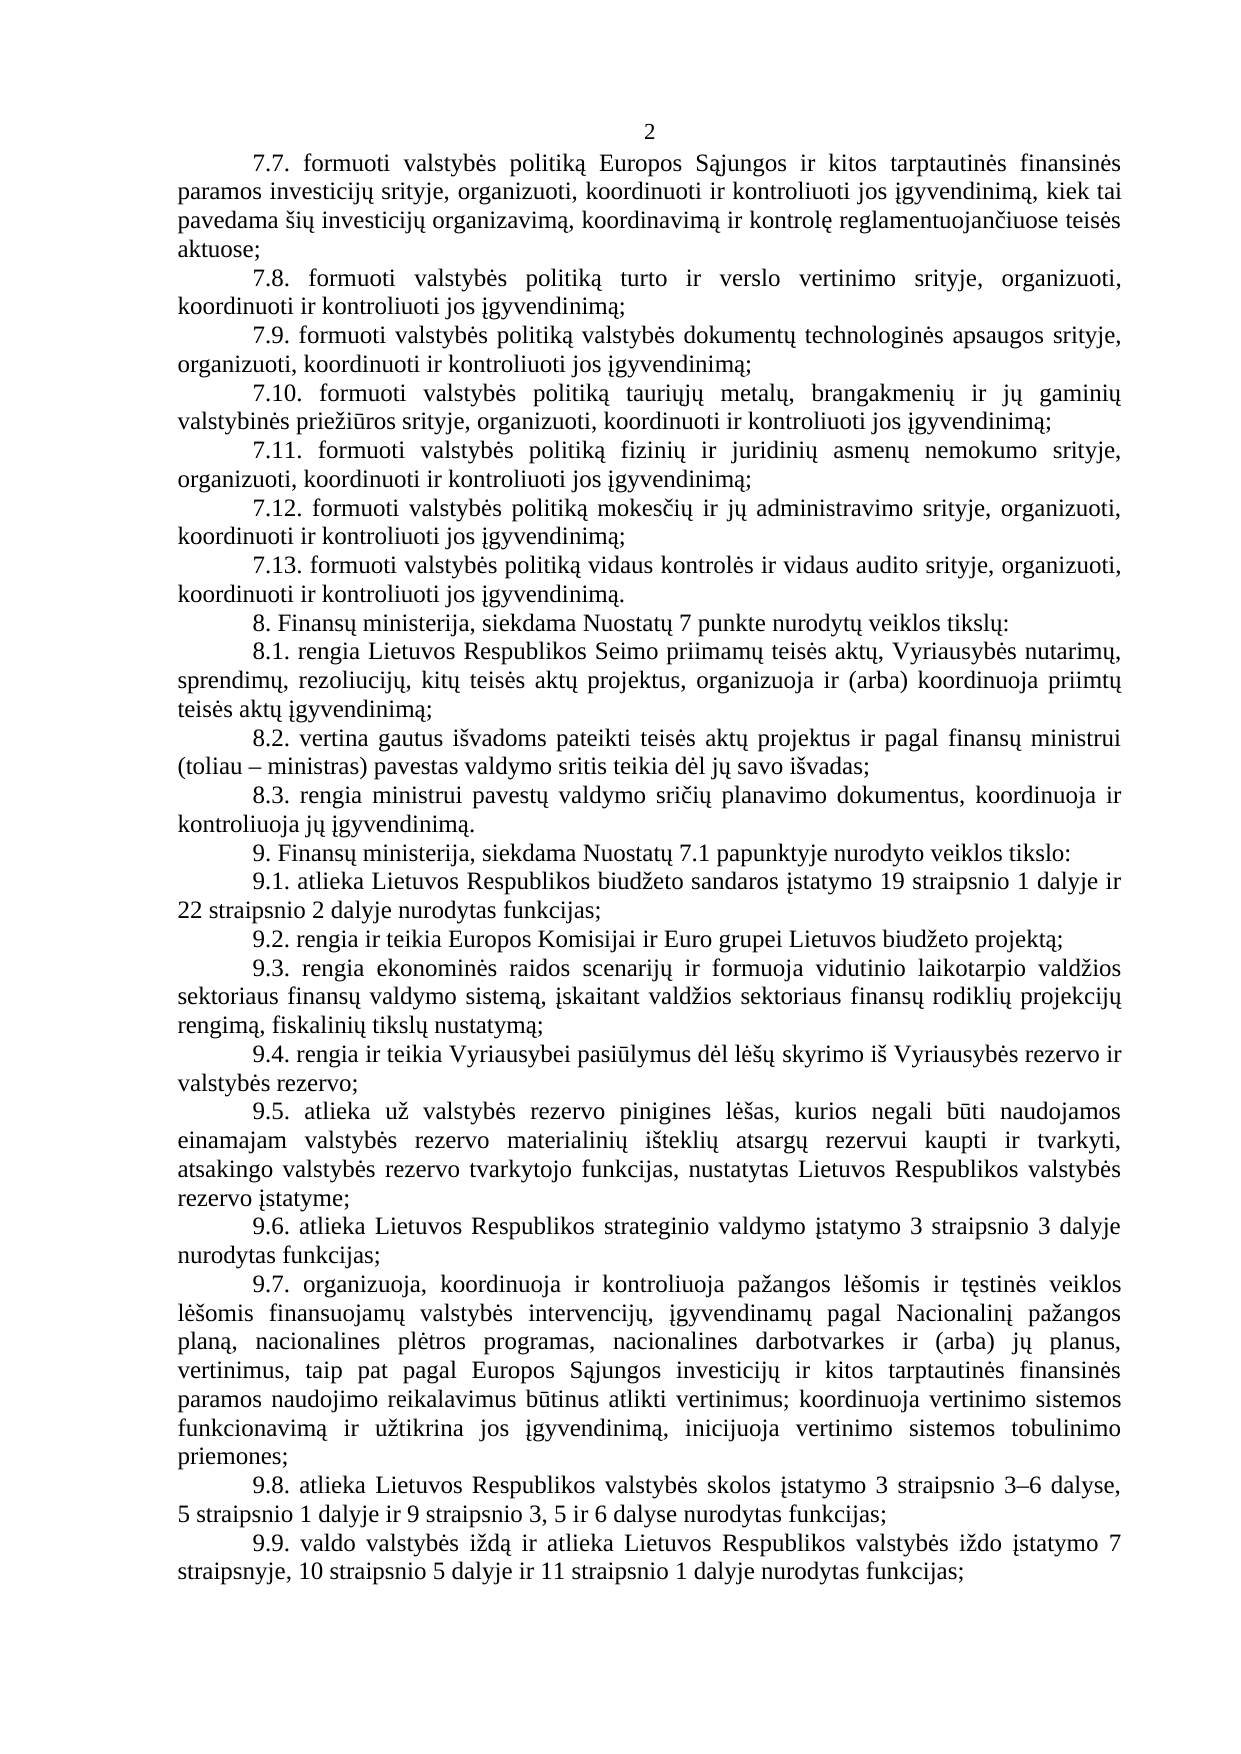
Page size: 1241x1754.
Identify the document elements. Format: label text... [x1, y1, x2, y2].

text 8.1. rengia Lietuvos Respublikos Seimo priimamų teisės aktų, Vyriausybės nutarimų, sprendimų, rezoliucijų, kitų teisės aktų projektus, organizuoja ir (arba) koordinuoja priimtų teisės aktų įgyvendinimą; [177, 636, 1122, 723]
text 9. Finansų ministerija, siekdama Nuostatų 7.1 papunktyje nurodyto veiklos tikslo: [177, 838, 1122, 866]
text 7.11. formuoti valstybės politiką fizinių ir juridinių asmenų nemokumo srityje, organizuoti, koordinuoti ir kontroliuoti jos įgyvendinimą; [177, 435, 1122, 493]
text 7.7. formuoti valstybės politiką Europos Sąjungos ir kitos tarptautinės finansinės paramos investicijų srityje, organizuoti, koordinuoti ir kontroliuoti jos įgyvendinimą, kiek tai pavedama šių investicijų organizavimą, koordinavimą ir kontrolę reglamentuojančiuose teisės aktuose; [177, 148, 1122, 263]
text 9.9. valdo valstybės iždą ir atlieka Lietuvos Respublikos valstybės iždo įstatymo 7 straipsnyje, 10 straipsnio 5 dalyje ir 11 straipsnio 1 dalyje nurodytas funkcijas; [177, 1528, 1122, 1585]
text 7.13. formuoti valstybės politiką vidaus kontrolės ir vidaus audito srityje, organizuoti, koordinuoti ir kontroliuoti jos įgyvendinimą. [177, 550, 1122, 608]
text 8. Finansų ministerija, siekdama Nuostatų 7 punkte nurodytų veiklos tikslų: [177, 608, 1122, 636]
text 9.4. rengia ir teikia Vyriausybei pasiūlymus dėl lėšų skyrimo iš Vyriausybės rezervo ir valstybės rezervo; [177, 1039, 1122, 1096]
text 7.10. formuoti valstybės politiką tauriųjų metalų, brangakmenių ir jų gaminių valstybinės priežiūros srityje, organizuoti, koordinuoti ir kontroliuoti jos įgyvendinimą; [177, 378, 1122, 435]
text 9.7. organizuoja, koordinuoja ir kontroliuoja pažangos lėšomis ir tęstinės veiklos lėšomis finansuojamų valstybės intervencijų, įgyvendinamų pagal Nacionalinį pažangos planą, nacionalines plėtros programas, nacionalines darbotvarkes ir (arba) jų planus, vertinimus, taip pat pagal Europos Sąjungos investicijų ir kitos tarptautinės finansinės paramos naudojimo reikalavimus būtinus atlikti vertinimus; koordinuoja vertinimo sistemos funkcionavimą ir užtikrina jos įgyvendinimą, inicijuoja vertinimo sistemos tobulinimo priemones; [177, 1269, 1122, 1470]
text 7.9. formuoti valstybės politiką valstybės dokumentų technologinės apsaugos srityje, organizuoti, koordinuoti ir kontroliuoti jos įgyvendinimą; [177, 320, 1122, 378]
text 7.12. formuoti valstybės politiką mokesčių ir jų administravimo srityje, organizuoti, koordinuoti ir kontroliuoti jos įgyvendinimą; [177, 493, 1122, 550]
text 9.8. atlieka Lietuvos Respublikos valstybės skolos įstatymo 3 straipsnio 3–6 dalyse, 5 straipsnio 1 dalyje ir 9 straipsnio 3, 5 ir 6 dalyse nurodytas funkcijas; [177, 1470, 1122, 1528]
text 8.3. rengia ministrui pavestų valdymo sričių planavimo dokumentus, koordinuoja ir kontroliuoja jų įgyvendinimą. [177, 780, 1122, 838]
text 9.6. atlieka Lietuvos Respublikos strateginio valdymo įstatymo 3 straipsnio 3 dalyje nurodytas funkcijas; [177, 1211, 1122, 1269]
text 9.2. rengia ir teikia Europos Komisijai ir Euro grupei Lietuvos biudžeto projektą; [177, 924, 1122, 953]
text 8.2. vertina gautus išvadoms pateikti teisės aktų projektus ir pagal finansų ministrui (toliau – ministras) pavestas valdymo sritis teikia dėl jų savo išvadas; [177, 723, 1122, 780]
text 9.3. rengia ekonominės raidos scenarijų ir formuoja vidutinio laikotarpio valdžios sektoriaus finansų valdymo sistemą, įskaitant valdžios sektoriaus finansų rodiklių projekcijų rengimą, fiskalinių tikslų nustatymą; [177, 953, 1122, 1039]
text 7.8. formuoti valstybės politiką turto ir verslo vertinimo srityje, organizuoti, koordinuoti ir kontroliuoti jos įgyvendinimą; [177, 263, 1122, 320]
text 9.5. atlieka už valstybės rezervo pinigines lėšas, kurios negali būti naudojamos einamajam valstybės rezervo materialinių išteklių atsargų rezervui kaupti ir tvarkyti, atsakingo valstybės rezervo tvarkytojo funkcijas, nustatytas Lietuvos Respublikos valstybės rezervo įstatyme; [177, 1096, 1122, 1211]
text 9.1. atlieka Lietuvos Respublikos biudžeto sandaros įstatymo 19 straipsnio 1 dalyje ir 22 straipsnio 2 dalyje nurodytas funkcijas; [177, 866, 1122, 924]
